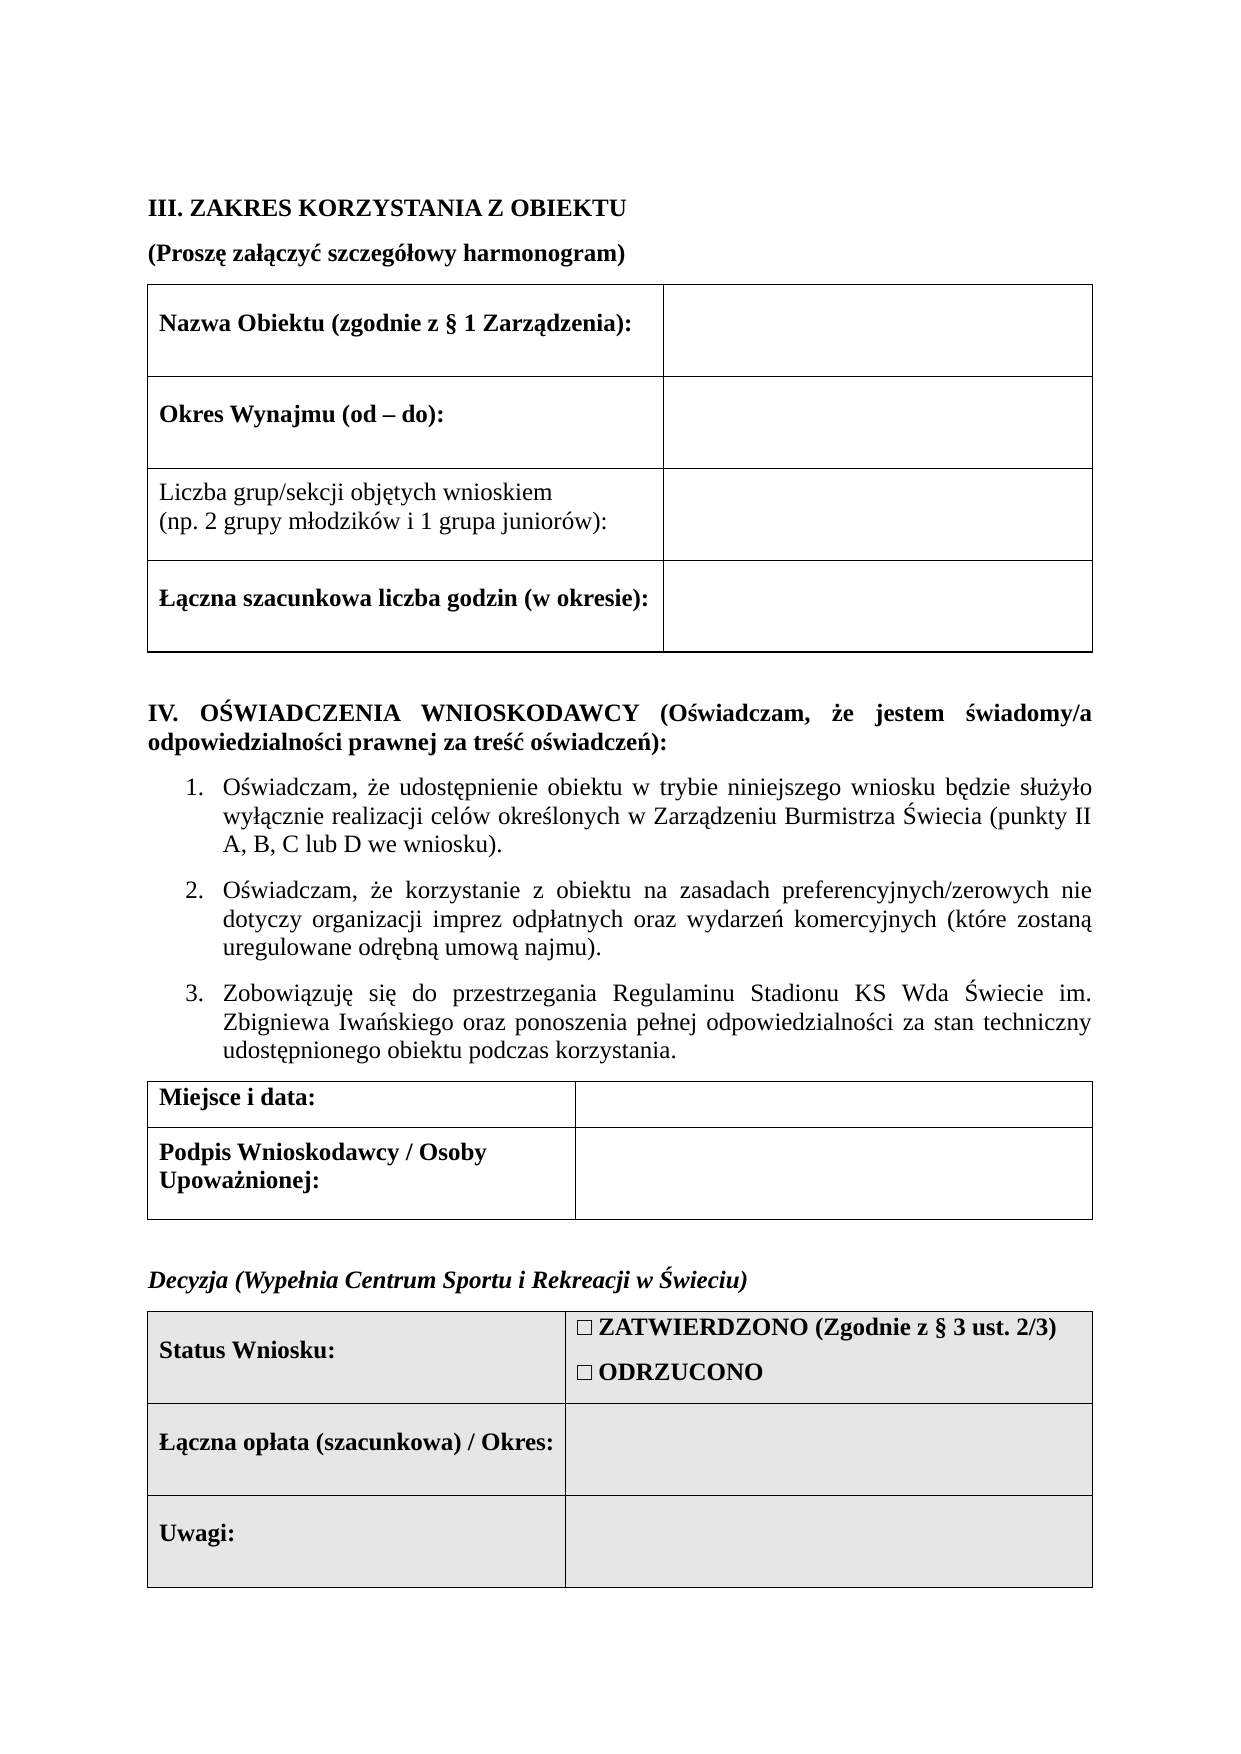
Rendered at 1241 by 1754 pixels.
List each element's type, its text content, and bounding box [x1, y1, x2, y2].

table_cell [664, 561, 1092, 651]
text IV. OŚWIADCZENIA WNIOSKODAWCY (Oświadczam, że jestem świadomy/a odpowiedzialności prawnej za treść oświadczeń): [148, 698, 1093, 755]
table_cell Uwagi: [148, 1496, 565, 1587]
table_cell Łączna opłata (szacunkowa) / Okres: [148, 1404, 565, 1495]
table_cell Podpis Wnioskodawcy / Osoby Upoważnionej: [148, 1128, 575, 1219]
table_cell Łączna szacunkowa liczba godzin (w okresie): [148, 561, 663, 651]
table_header Nazwa Obiektu (zgodnie z § 1 Zarządzenia): [148, 285, 663, 376]
table_cell [576, 1128, 1092, 1219]
table_header Status Wniosku: [148, 1312, 565, 1403]
table_header □ ZATWIERDZONO (Zgodnie z § 3 ust. 2/3) □ ODRZUCONO [566, 1312, 1092, 1403]
table_cell Okres Wynajmu (od – do): [148, 377, 663, 468]
table_cell [566, 1496, 1092, 1587]
table_cell [664, 377, 1092, 468]
text Decyzja (Wypełnia Centrum Sportu i Rekreacji w Świeciu) [148, 1266, 1093, 1294]
table_cell [566, 1404, 1092, 1495]
table_cell [664, 469, 1092, 559]
table_header Miejsce i data: [148, 1082, 575, 1127]
list Oświadczam, że korzystanie z obiektu na zasadach preferencyjnych/zerowych nie dotyczy organizacji imprez odpłatnych oraz wydarzeń komercyjnych (które zostaną uregulowane odrębną umową najmu). [185, 875, 1093, 961]
text (Proszę załączyć szczegółowy harmonogram) [148, 238, 1093, 267]
list Oświadczam, że udostępnienie obiektu w trybie niniejszego wniosku będzie służyło wyłącznie realizacji celów określonych w Zarządzeniu Burmistrza Świecia (punkty II A, B, C lub D we wniosku). [185, 772, 1093, 858]
table_header [664, 285, 1092, 376]
text III. ZAKRES KORZYSTANIA Z OBIEKTU [148, 193, 1093, 222]
table_header [576, 1082, 1092, 1127]
list Zobowiązuję się do przestrzegania Regulaminu Stadionu KS Wda Świecie im. Zbigniewa Iwańskiego oraz ponoszenia pełnej odpowiedzialności za stan techniczny udostępnionego obiektu podczas korzystania. [185, 978, 1093, 1064]
table_cell Liczba grup/sekcji objętych wnioskiem (np. 2 grupy młodzików i 1 grupa juniorów): [148, 469, 663, 559]
